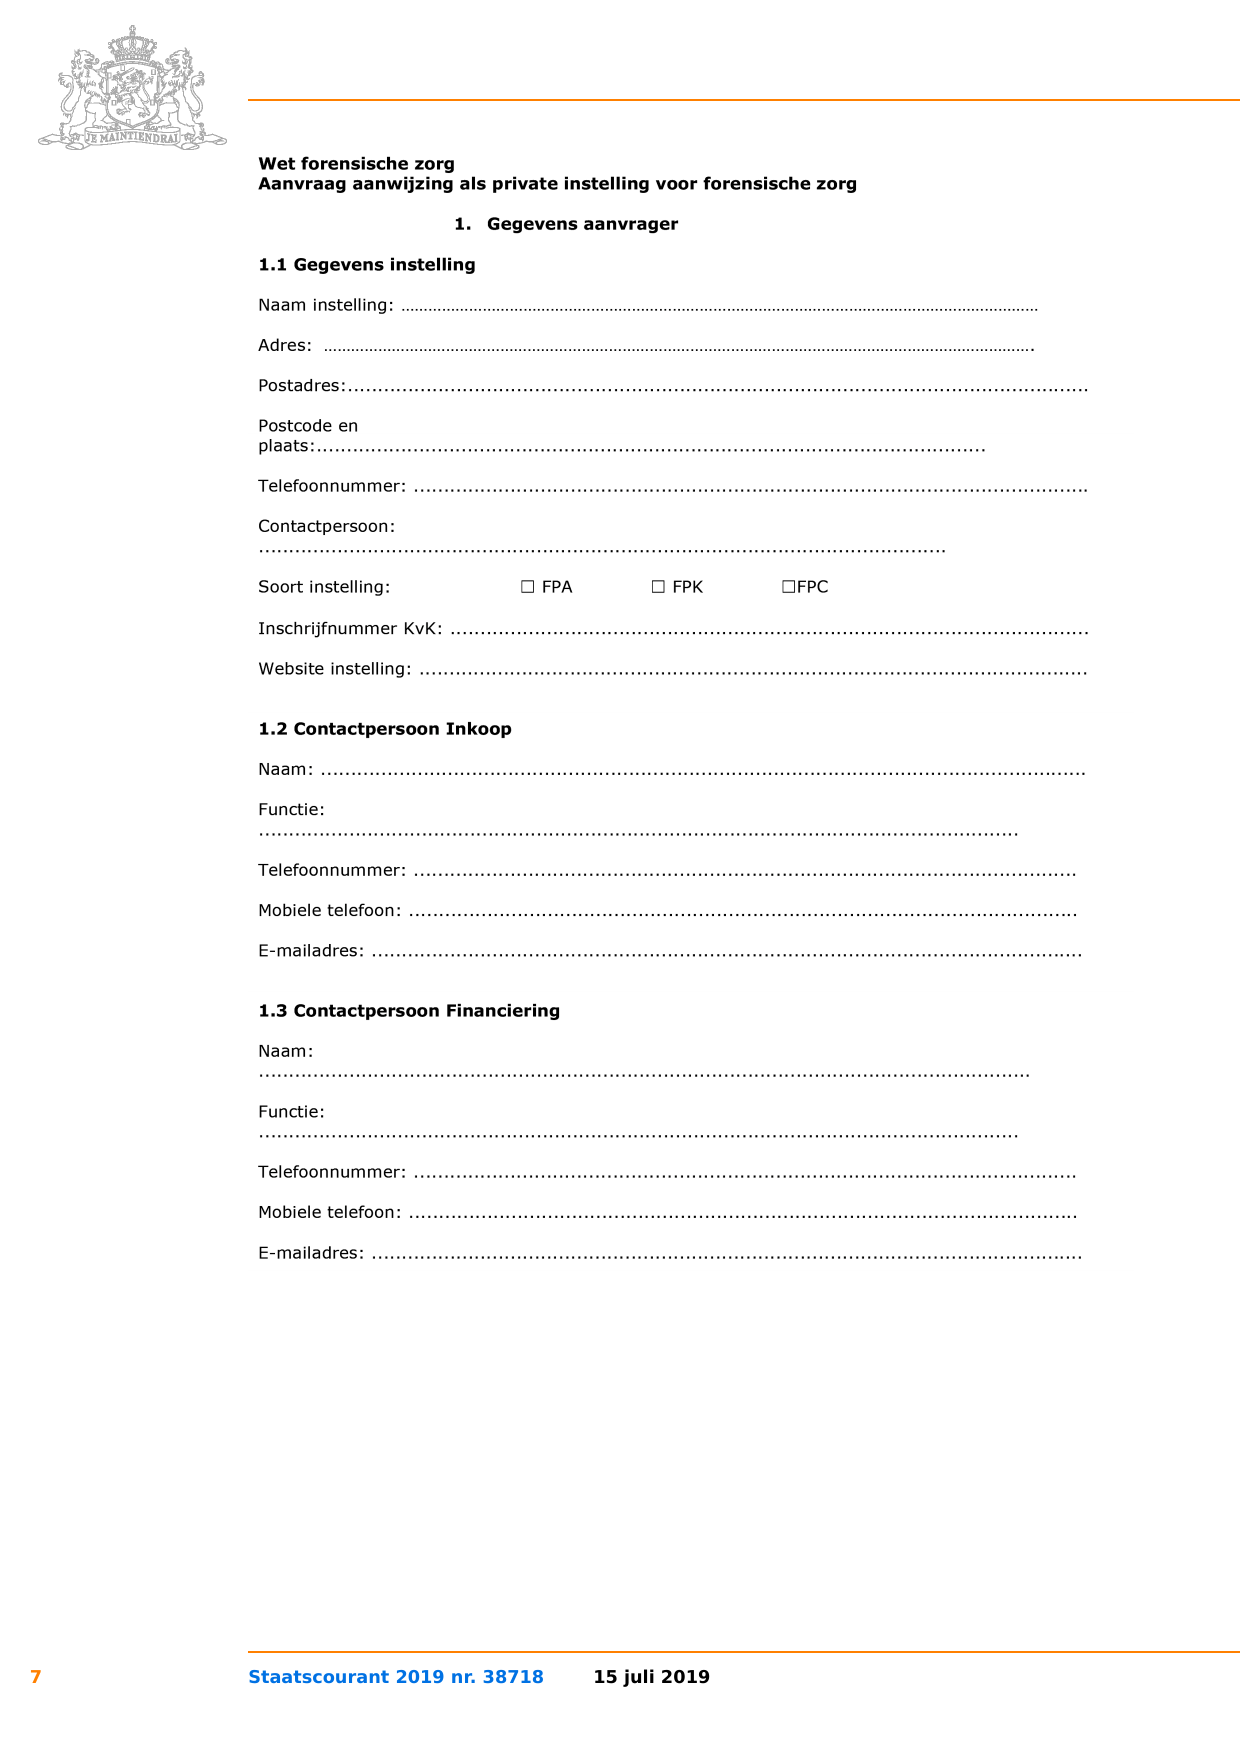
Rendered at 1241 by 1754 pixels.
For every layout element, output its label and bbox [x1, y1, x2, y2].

picture [248, 155, 1134, 1271]
picture [38, 25, 227, 150]
